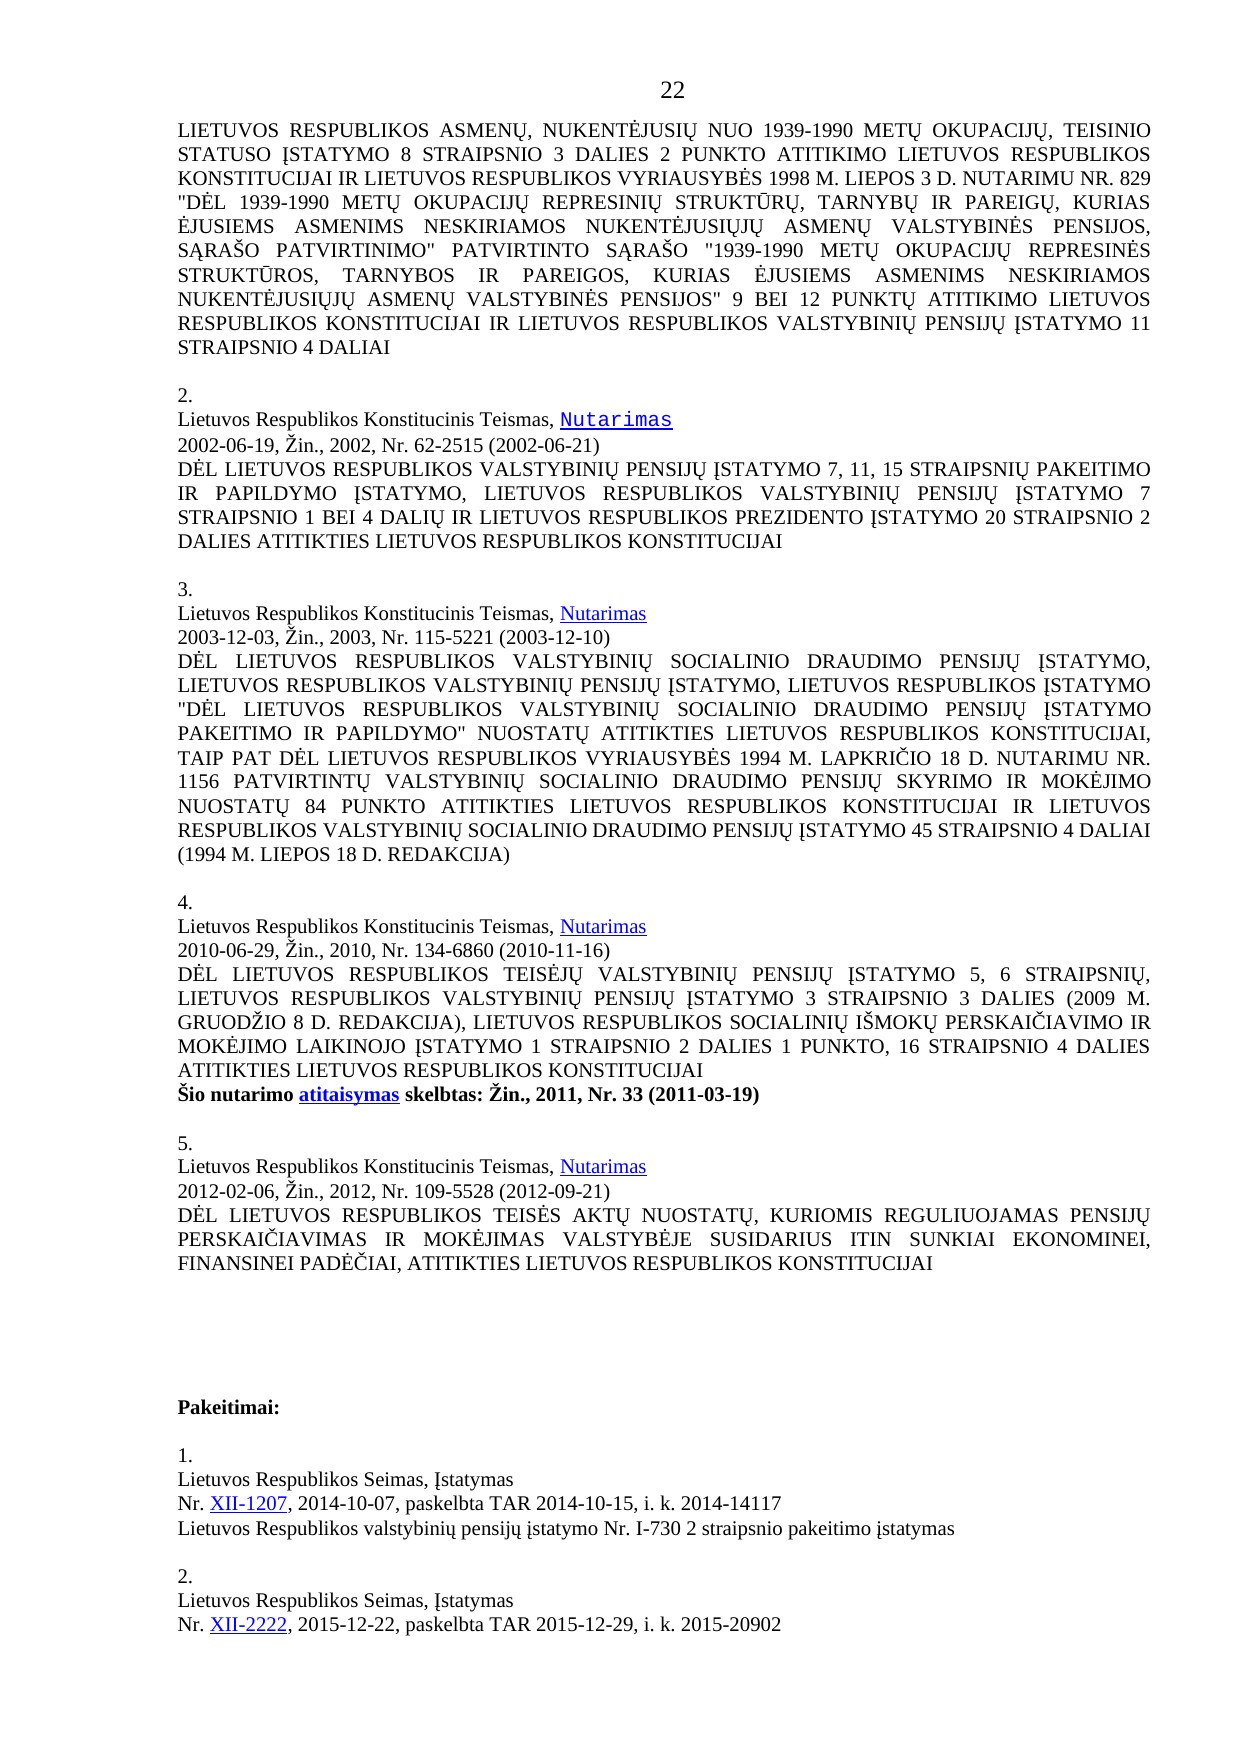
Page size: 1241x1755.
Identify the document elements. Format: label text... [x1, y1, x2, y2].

text Nr. XII-2222, 2015-12-22, paskelbta TAR 2015-12-29, i. k. 2015-20902 [177, 1612, 1152, 1636]
text 2003-12-03, Žin., 2003, Nr. 115-5221 (2003-12-10) [177, 625, 1152, 649]
text LIETUVOS RESPUBLIKOS ASMENŲ, NUKENTĖJUSIŲ NUO 1939-1990 METŲ OKUPACIJŲ, TEISINIO STATUSO ĮSTATYMO 8 STRAIPSNIO 3 DALIES 2 PUNKTO ATITIKIMO LIETUVOS RESPUBLIKOS KONSTITUCIJAI IR LIETUVOS RESPUBLIKOS VYRIAUSYBĖS 1998 M. LIEPOS 3 D. NUTARIMU NR. 829 "DĖL 1939-1990 METŲ OKUPACIJŲ REPRESINIŲ STRUKTŪRŲ, TARNYBŲ IR PAREIGŲ, KURIAS ĖJUSIEMS ASMENIMS NESKIRIAMOS NUKENTĖJUSIŲJŲ ASMENŲ VALSTYBINĖS PENSIJOS, SĄRAŠO PATVIRTINIMO" PATVIRTINTO SĄRAŠO "1939-1990 METŲ OKUPACIJŲ REPRESINĖS STRUKTŪROS, TARNYBOS IR PAREIGOS, KURIAS ĖJUSIEMS ASMENIMS NESKIRIAMOS NUKENTĖJUSIŲJŲ ASMENŲ VALSTYBINĖS PENSIJOS" 9 BEI 12 PUNKTŲ ATITIKIMO LIETUVOS RESPUBLIKOS KONSTITUCIJAI IR LIETUVOS RESPUBLIKOS VALSTYBINIŲ PENSIJŲ ĮSTATYMO 11 STRAIPSNIO 4 DALIAI [177, 118, 1152, 359]
text Lietuvos Respublikos valstybinių pensijų įstatymo Nr. I-730 2 straipsnio pakeitimo įstatymas [177, 1515, 1152, 1539]
text DĖL LIETUVOS RESPUBLIKOS VALSTYBINIŲ PENSIJŲ ĮSTATYMO 7, 11, 15 STRAIPSNIŲ PAKEITIMO IR PAPILDYMO ĮSTATYMO, LIETUVOS RESPUBLIKOS VALSTYBINIŲ PENSIJŲ ĮSTATYMO 7 STRAIPSNIO 1 BEI 4 DALIŲ IR LIETUVOS RESPUBLIKOS PREZIDENTO ĮSTATYMO 20 STRAIPSNIO 2 DALIES ATITIKTIES LIETUVOS RESPUBLIKOS KONSTITUCIJAI [177, 457, 1152, 553]
text 2002-06-19, Žin., 2002, Nr. 62-2515 (2002-06-21) [177, 433, 1152, 457]
text Lietuvos Respublikos Seimas, Įstatymas [177, 1467, 1152, 1491]
text 2. [177, 383, 1152, 407]
text Šio nutarimo atitaisymas skelbtas: Žin., 2011, Nr. 33 (2011-03-19) [177, 1082, 1152, 1106]
text 3. [177, 577, 1152, 601]
text DĖL LIETUVOS RESPUBLIKOS VALSTYBINIŲ SOCIALINIO DRAUDIMO PENSIJŲ ĮSTATYMO, LIETUVOS RESPUBLIKOS VALSTYBINIŲ PENSIJŲ ĮSTATYMO, LIETUVOS RESPUBLIKOS ĮSTATYMO "DĖL LIETUVOS RESPUBLIKOS VALSTYBINIŲ SOCIALINIO DRAUDIMO PENSIJŲ ĮSTATYMO PAKEITIMO IR PAPILDYMO" NUOSTATŲ ATITIKTIES LIETUVOS RESPUBLIKOS KONSTITUCIJAI, TAIP PAT DĖL LIETUVOS RESPUBLIKOS VYRIAUSYBĖS 1994 M. LAPKRIČIO 18 D. NUTARIMU NR. 1156 PATVIRTINTŲ VALSTYBINIŲ SOCIALINIO DRAUDIMO PENSIJŲ SKYRIMO IR MOKĖJIMO NUOSTATŲ 84 PUNKTO ATITIKTIES LIETUVOS RESPUBLIKOS KONSTITUCIJAI IR LIETUVOS RESPUBLIKOS VALSTYBINIŲ SOCIALINIO DRAUDIMO PENSIJŲ ĮSTATYMO 45 STRAIPSNIO 4 DALIAI (1994 M. LIEPOS 18 D. REDAKCIJA) [177, 649, 1152, 866]
text 2010-06-29, Žin., 2010, Nr. 134-6860 (2010-11-16) [177, 938, 1152, 962]
text 4. [177, 890, 1152, 914]
text Lietuvos Respublikos Seimas, Įstatymas [177, 1588, 1152, 1612]
text Lietuvos Respublikos Konstitucinis Teismas, Nutarimas [177, 601, 1152, 625]
text Lietuvos Respublikos Konstitucinis Teismas, Nutarimas [177, 407, 1152, 433]
text 5. [177, 1130, 1152, 1154]
text 1. [177, 1443, 1152, 1467]
text DĖL LIETUVOS RESPUBLIKOS TEISĖJŲ VALSTYBINIŲ PENSIJŲ ĮSTATYMO 5, 6 STRAIPSNIŲ, LIETUVOS RESPUBLIKOS VALSTYBINIŲ PENSIJŲ ĮSTATYMO 3 STRAIPSNIO 3 DALIES (2009 M. GRUODŽIO 8 D. REDAKCIJA), LIETUVOS RESPUBLIKOS SOCIALINIŲ IŠMOKŲ PERSKAIČIAVIMO IR MOKĖJIMO LAIKINOJO ĮSTATYMO 1 STRAIPSNIO 2 DALIES 1 PUNKTO, 16 STRAIPSNIO 4 DALIES ATITIKTIES LIETUVOS RESPUBLIKOS KONSTITUCIJAI [177, 962, 1152, 1082]
text 2012-02-06, Žin., 2012, Nr. 109-5528 (2012-09-21) [177, 1178, 1152, 1203]
text DĖL LIETUVOS RESPUBLIKOS TEISĖS AKTŲ NUOSTATŲ, KURIOMIS REGULIUOJAMAS PENSIJŲ PERSKAIČIAVIMAS IR MOKĖJIMAS VALSTYBĖJE SUSIDARIUS ITIN SUNKIAI EKONOMINEI, FINANSINEI PADĖČIAI, ATITIKTIES LIETUVOS RESPUBLIKOS KONSTITUCIJAI [177, 1203, 1152, 1275]
text Nr. XII-1207, 2014-10-07, paskelbta TAR 2014-10-15, i. k. 2014-14117 [177, 1491, 1152, 1515]
text Pakeitimai: [177, 1395, 1152, 1419]
text Lietuvos Respublikos Konstitucinis Teismas, Nutarimas [177, 914, 1152, 938]
text 2. [177, 1563, 1152, 1588]
text Lietuvos Respublikos Konstitucinis Teismas, Nutarimas [177, 1154, 1152, 1178]
